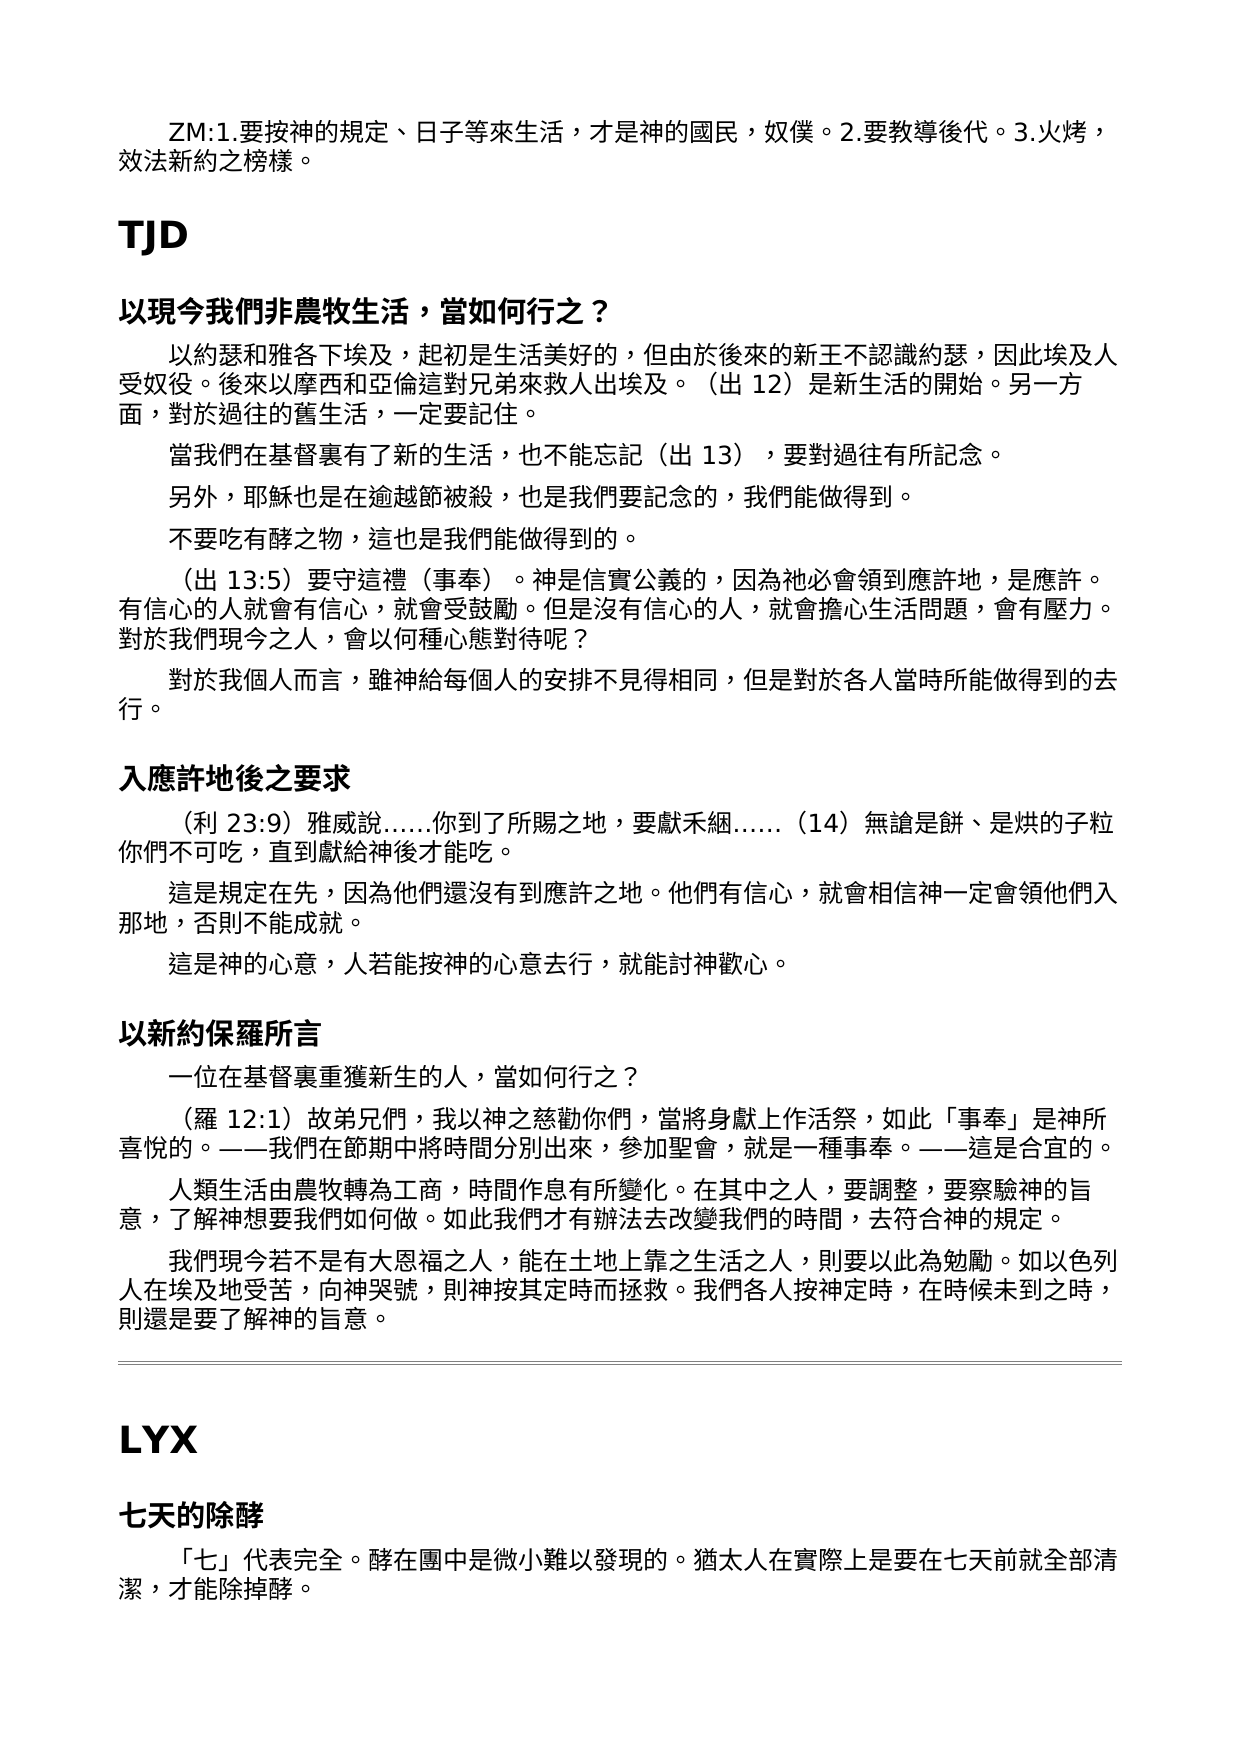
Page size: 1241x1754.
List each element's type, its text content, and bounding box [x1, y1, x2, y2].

text 這是神的心意，人若能按神的心意去行，就能討神歡心。 [118, 951, 1122, 980]
text 這是規定在先，因為他們還沒有到應許之地。他們有信心，就會相信神一定會領他們入那地，否則不能成就。 [118, 880, 1122, 938]
text 一位在基督裏重獲新生的人，當如何行之？ [118, 1064, 1122, 1093]
subtitle 以現今我們非農牧生活，當如何行之？ [118, 295, 1122, 329]
text 不要吃有酵之物，這也是我們能做得到的。 [118, 525, 1122, 554]
subtitle TJD [118, 214, 1122, 258]
text 對於我個人而言，雖神給每個人的安排不見得相同，但是對於各人當時所能做得到的去行。 [118, 667, 1122, 725]
text 「七」代表完全。酵在團中是微小難以發現的。猶太人在實際上是要在七天前就全部清潔，才能除掉酵。 [118, 1546, 1122, 1604]
text 我們現今若不是有大恩福之人，能在土地上靠之生活之人，則要以此為勉勵。如以色列人在埃及地受苦，向神哭號，則神按其定時而拯救。我們各人按神定時，在時候未到之時，則還是要了解神的旨意。 [118, 1247, 1122, 1334]
subtitle 七天的除酵 [118, 1499, 1122, 1533]
text 另外，耶穌也是在逾越節被殺，也是我們要記念的，我們能做得到。 [118, 483, 1122, 512]
text ZM:1.要按神的規定、日子等來生活，才是神的國民，奴僕。2.要教導後代。3.火烤，效法新約之榜樣。 [118, 118, 1122, 176]
text （利 23:9）雅威說……你到了所賜之地，要獻禾綑……（14）無謒是餅、是烘的子粒你們不可吃，直到獻給神後才能吃。 [118, 809, 1122, 867]
subtitle 以新約保羅所言 [118, 1017, 1122, 1051]
text （羅 12:1）故弟兄們，我以神之慈勸你們，當將身獻上作活祭，如此「事奉」是神所喜悅的。——我們在節期中將時間分別出來，參加聖會，就是一種事奉。——這是合宜的。 [118, 1105, 1122, 1164]
text （出 13:5）要守這禮（事奉）。神是信實公義的，因為祂必會領到應許地，是應許。有信心的人就會有信心，就會受鼓勵。但是沒有信心的人，就會擔心生活問題，會有壓力。對於我們現今之人，會以何種心態對待呢？ [118, 567, 1122, 654]
text 當我們在基督裏有了新的生活，也不能忘記（出 13），要對過往有所記念。 [118, 442, 1122, 471]
text 人類生活由農牧轉為工商，時間作息有所變化。在其中之人，要調整，要察驗神的旨意，了解神想要我們如何做。如此我們才有辦法去改變我們的時間，去符合神的規定。 [118, 1176, 1122, 1234]
text 以約瑟和雅各下埃及，起初是生活美好的，但由於後來的新王不認識約瑟，因此埃及人受奴役。後來以摩西和亞倫這對兄弟來救人出埃及。（出 12）是新生活的開始。另一方面，對於過往的舊生活，一定要記住。 [118, 342, 1122, 429]
subtitle 入應許地後之要求 [118, 762, 1122, 796]
subtitle LYX [118, 1418, 1122, 1462]
